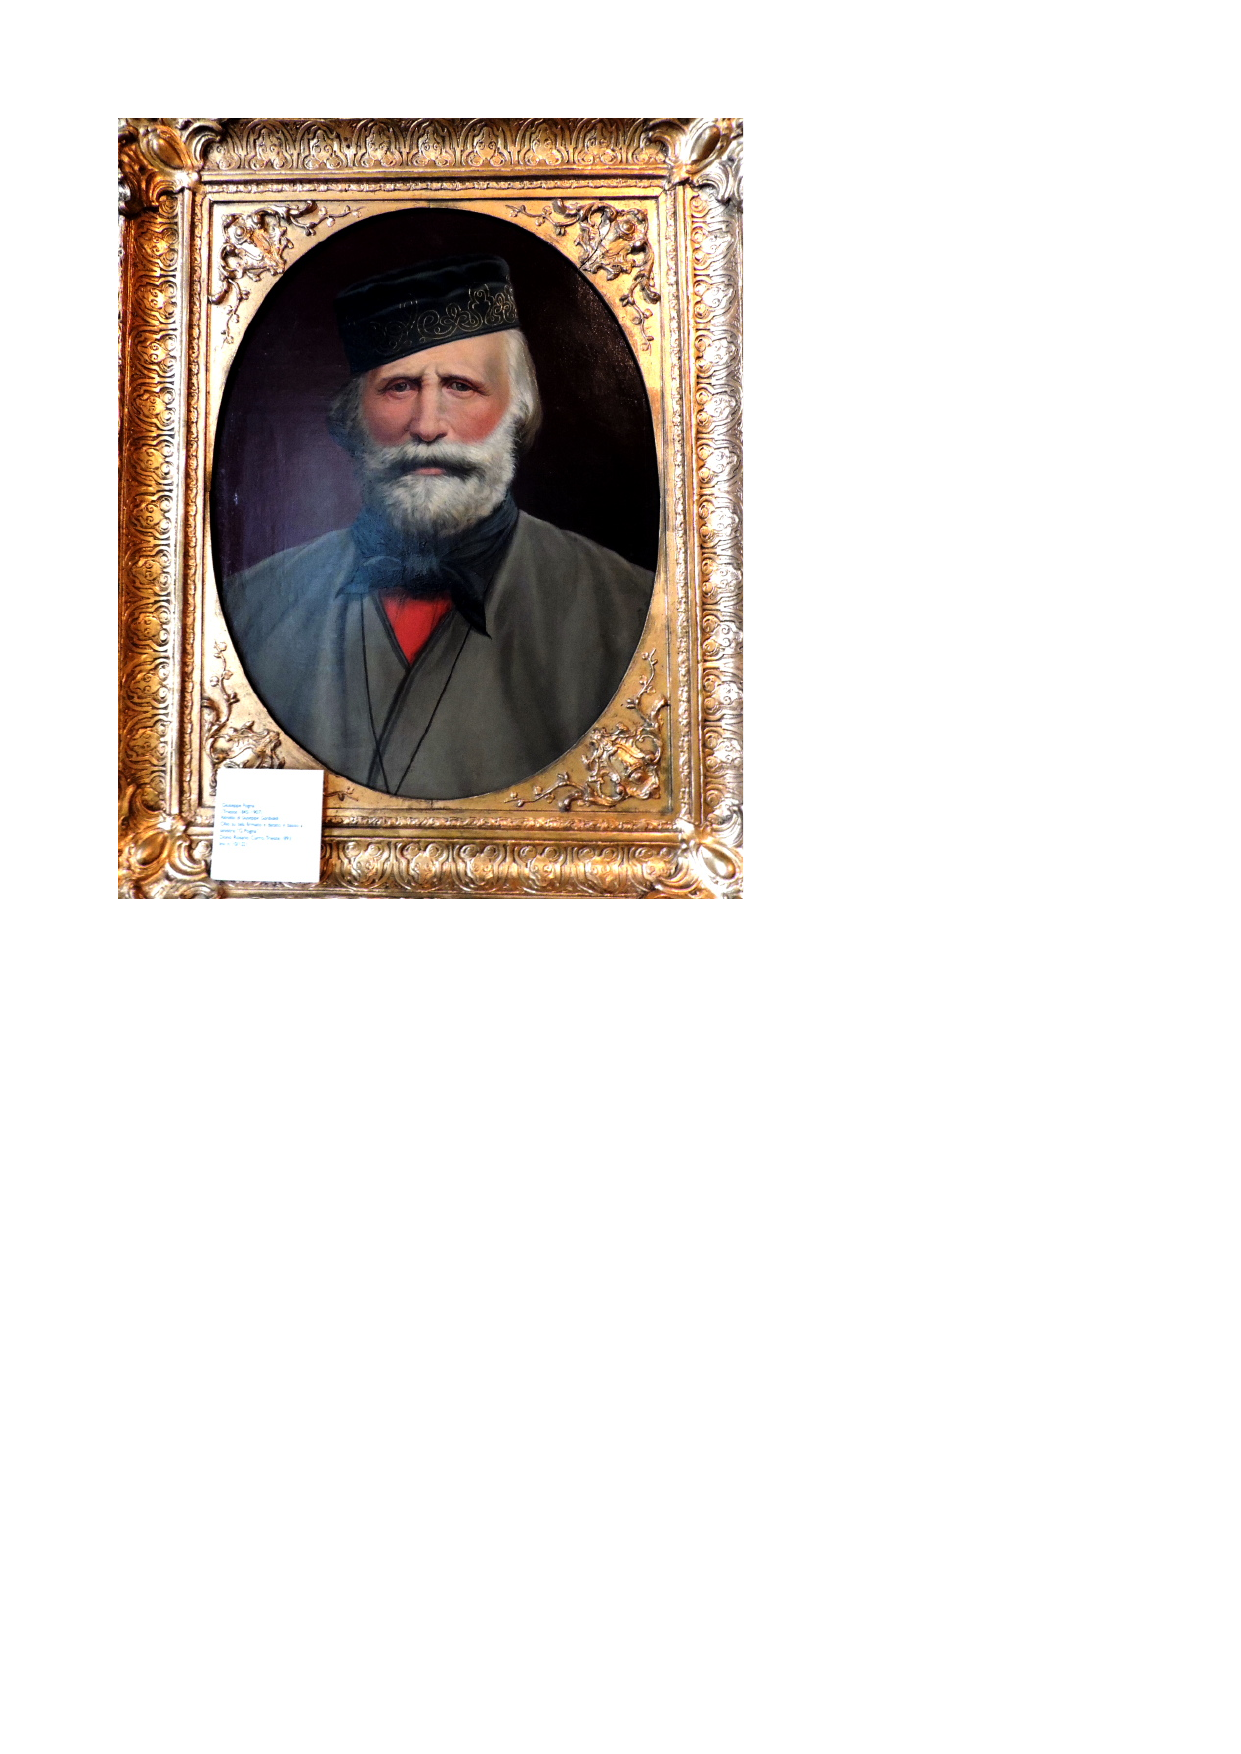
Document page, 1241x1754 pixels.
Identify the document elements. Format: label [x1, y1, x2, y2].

picture [118, 118, 744, 899]
